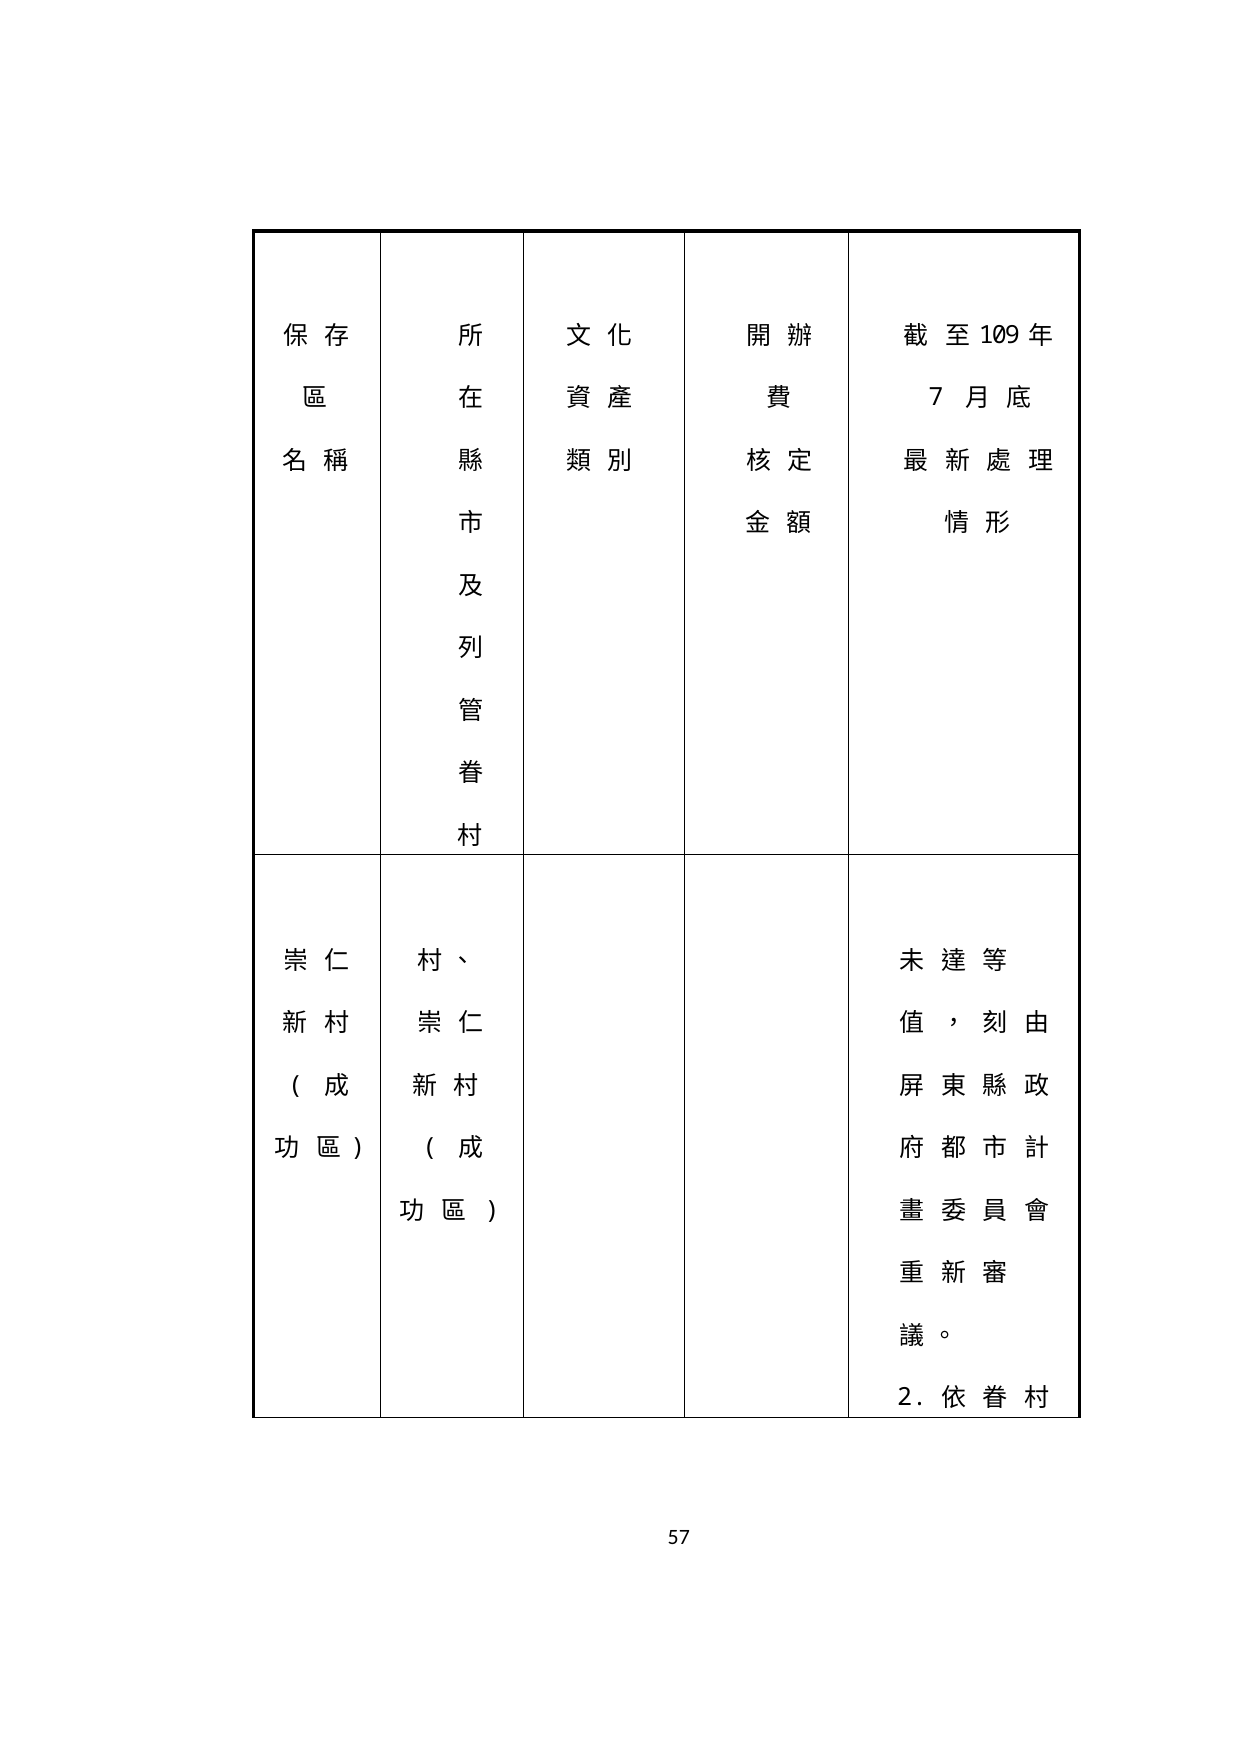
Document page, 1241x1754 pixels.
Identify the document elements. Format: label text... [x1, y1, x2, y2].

table_header 文化資產類別 [524, 233, 684, 854]
table_cell [685, 855, 848, 1417]
table_cell [524, 855, 684, 1417]
table_header 開辦費 核定金額 [685, 233, 848, 854]
table_cell 村、崇仁新村(成功區) [381, 855, 523, 1417]
table_header 所在縣市及列管眷村 [381, 233, 523, 854]
table_cell 未達等值，刻由屏東縣政府都市計畫委員會重新審議。 2.依眷村 [849, 855, 1078, 1417]
table_header 保存區 名稱 [255, 233, 380, 854]
table_header 截至109年7月底 最新處理情形 [849, 233, 1078, 854]
table_cell 崇仁新村(成功區) [255, 855, 380, 1417]
